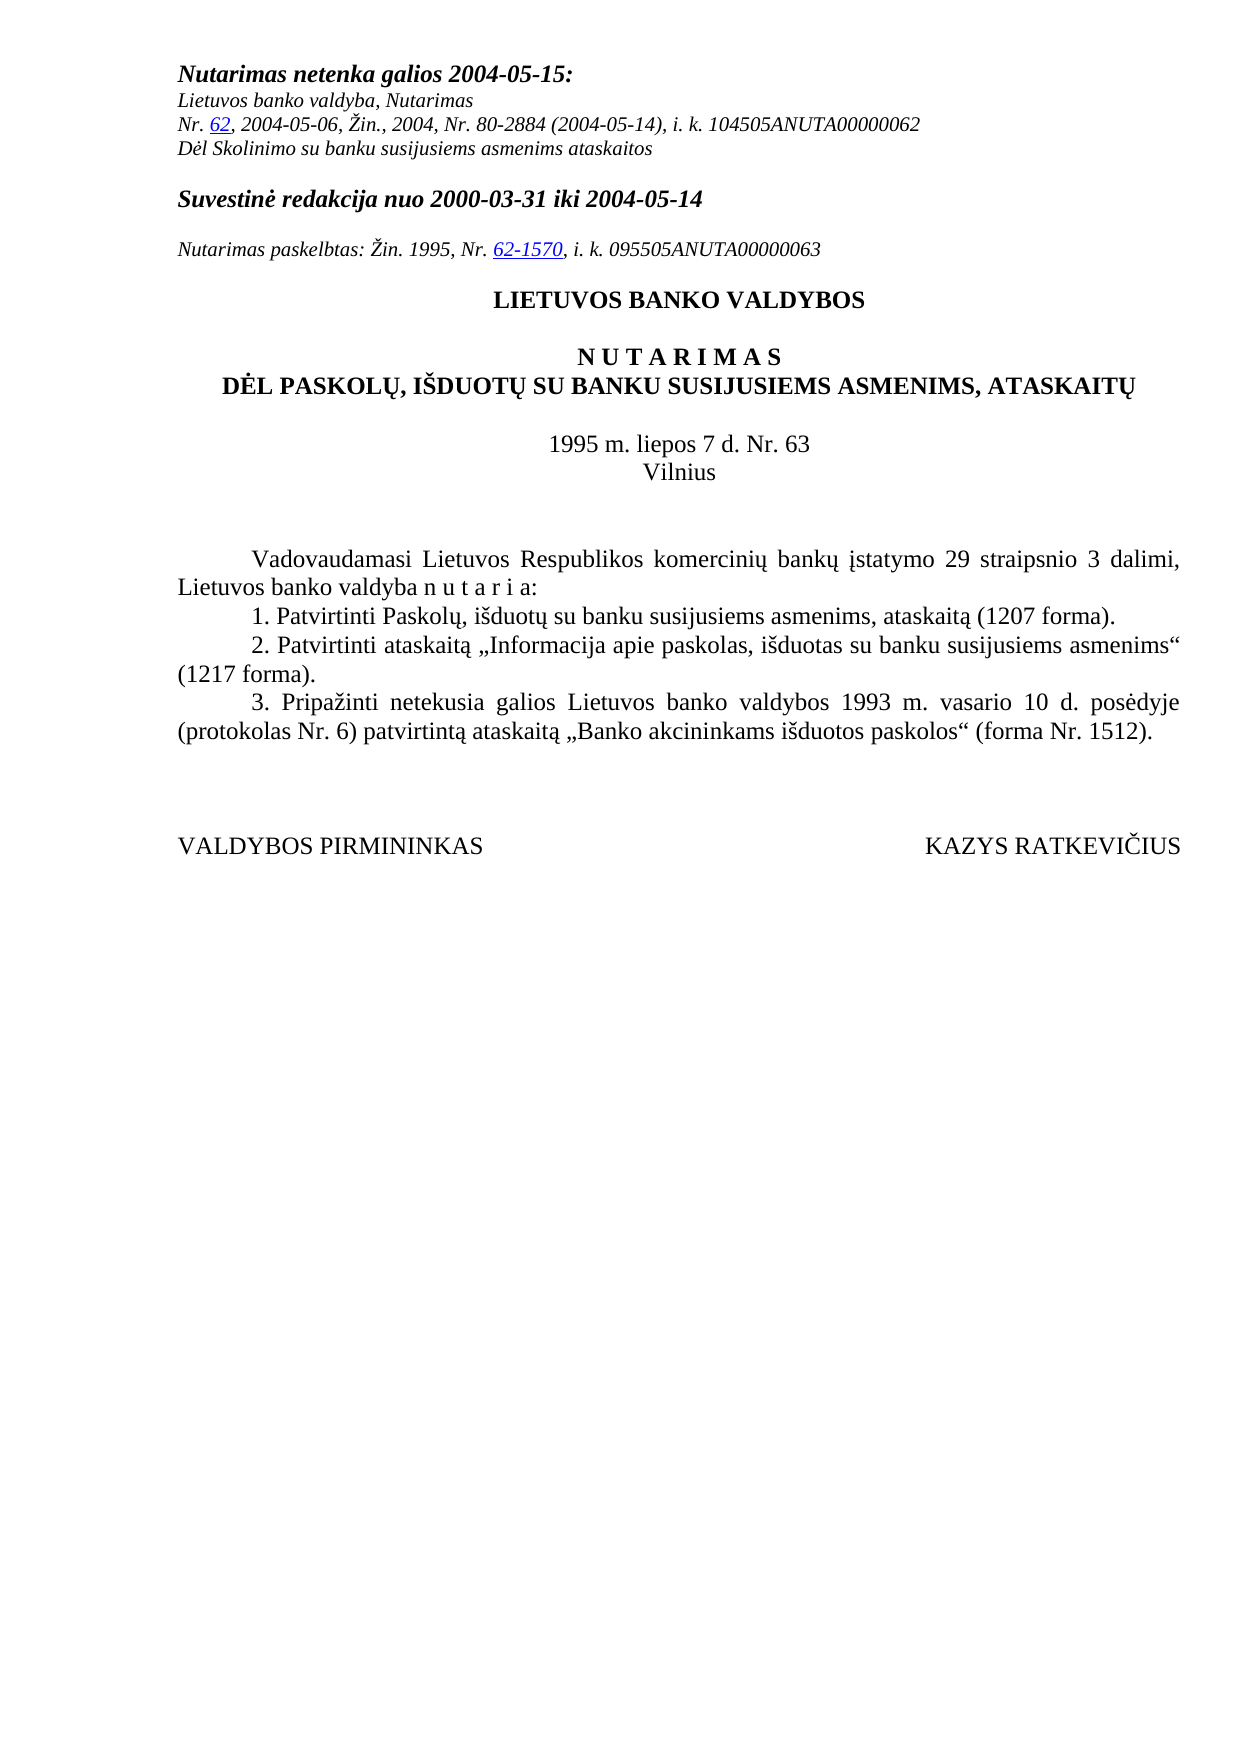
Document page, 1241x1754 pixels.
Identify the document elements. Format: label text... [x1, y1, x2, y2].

text Nr. 62, 2004-05-06, Žin., 2004, Nr. 80-2884 (2004-05-14), i. k. 104505ANUTA00000062 [177, 112, 1181, 136]
text Vadovaudamasi Lietuvos Respublikos komercinių bankų įstatymo 29 straipsnio 3 dalimi, Lietuvos banko valdyba nutaria: [177, 544, 1181, 601]
text N U T A R I M A S [177, 342, 1181, 371]
text DĖL PASKOLŲ, IŠDUOTŲ SU BANKU SUSIJUSIEMS ASMENIMS, ATASKAITŲ [177, 371, 1181, 400]
text Nutarimas paskelbtas: Žin. 1995, Nr. 62-1570, i. k. 095505ANUTA00000063 [177, 237, 1181, 261]
text 3. Pripažinti netekusia galios Lietuvos banko valdybos 1993 m. vasario 10 d. posėdyje (protokolas Nr. 6) patvirtintą ataskaitą „Banko akcininkams išduotos paskolos“ (forma Nr. 1512). [177, 687, 1181, 745]
text Lietuvos banko valdyba, Nutarimas [177, 88, 1181, 112]
text Vilnius [177, 457, 1181, 486]
text Dėl Skolinimo su banku susijusiems asmenims ataskaitos [177, 136, 1181, 160]
text 1995 m. liepos 7 d. Nr. 63 [177, 429, 1181, 457]
text Suvestinė redakcija nuo 2000-03-31 iki 2004-05-14 [177, 184, 1181, 213]
text 2. Patvirtinti ataskaitą „Informacija apie paskolas, išduotas su banku susijusiems asmenims“ (1217 forma). [177, 630, 1181, 687]
text LIETUVOS BANKO VALDYBOS [177, 285, 1181, 314]
text 1. Patvirtinti Paskolų, išduotų su banku susijusiems asmenims, ataskaitą (1207 forma). [177, 601, 1181, 630]
text Nutarimas netenka galios 2004-05-15: [177, 59, 1181, 88]
text VALDYBOS PIRMININKAS KAZYS RATKEVIČIUS [177, 831, 1181, 860]
